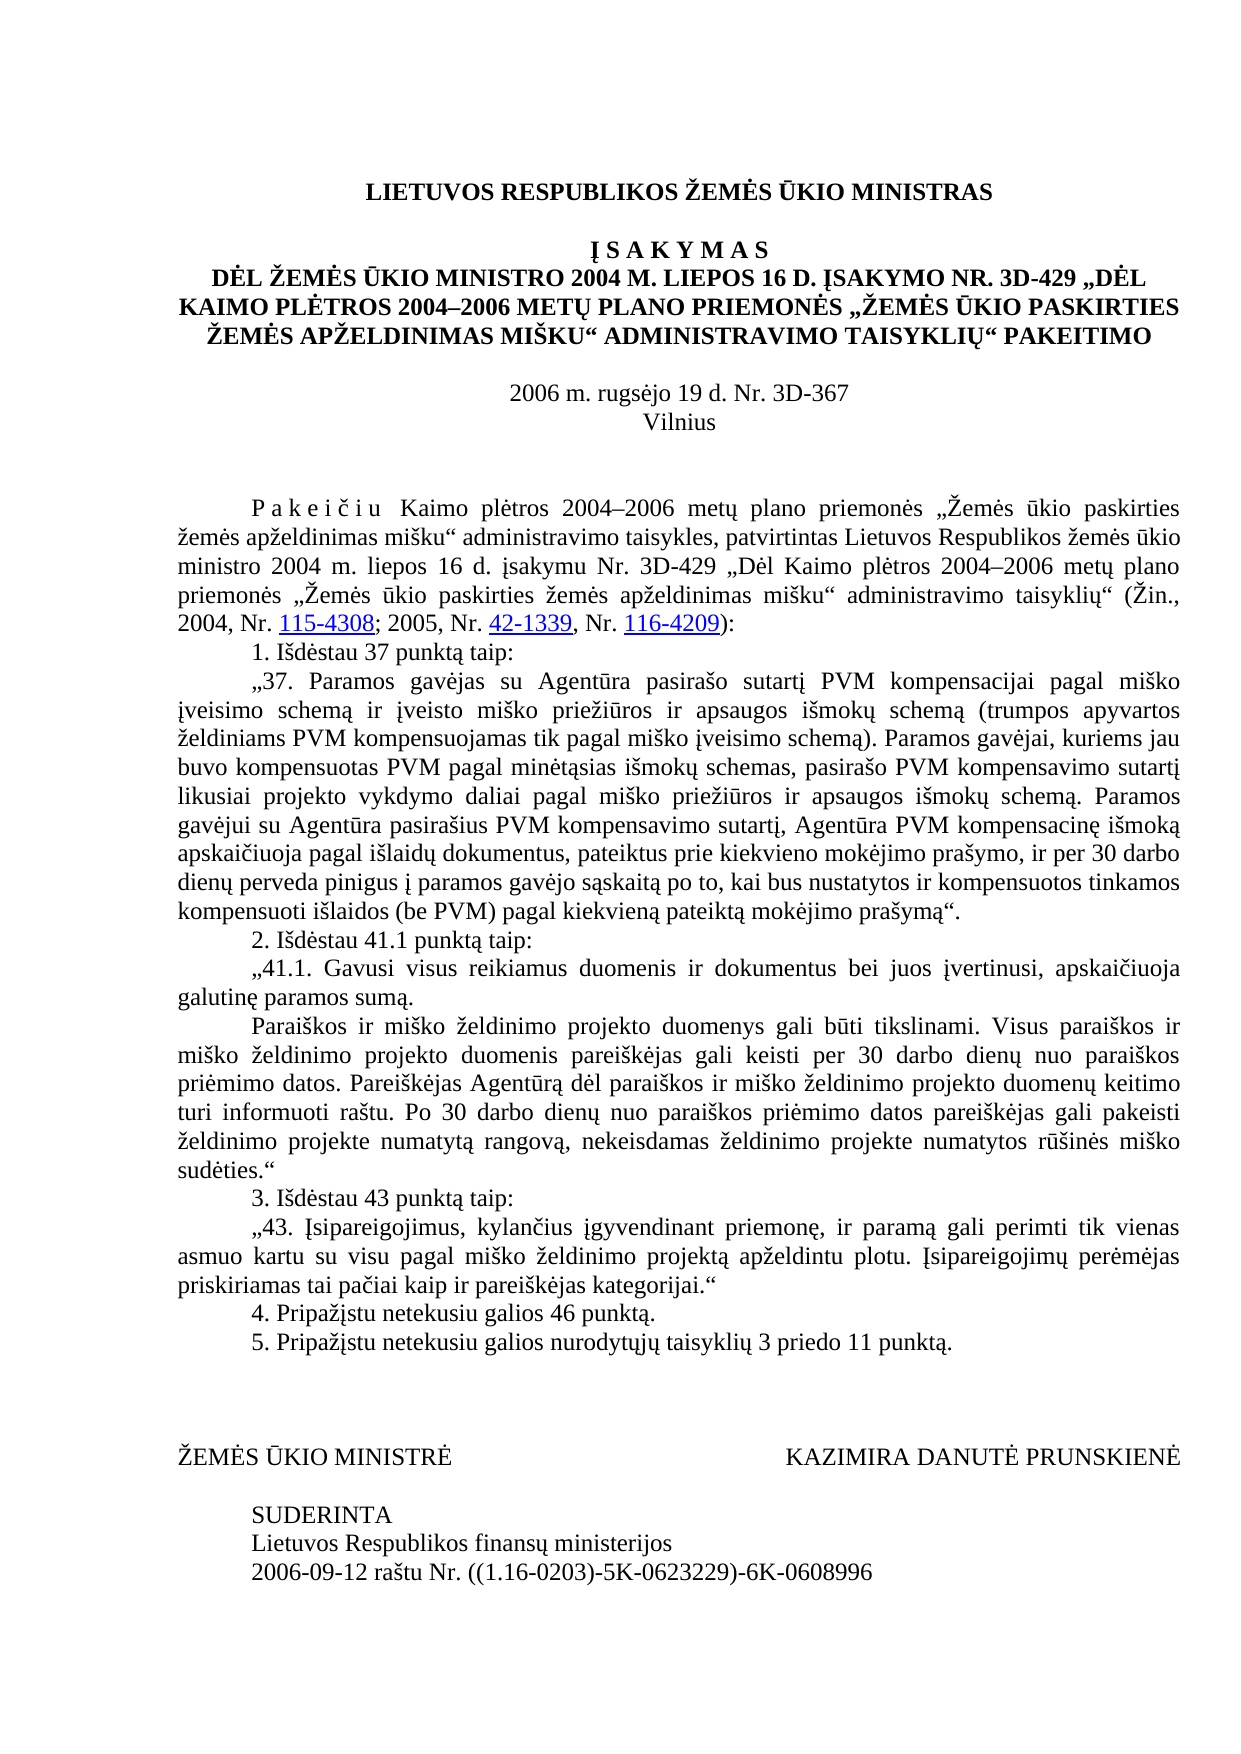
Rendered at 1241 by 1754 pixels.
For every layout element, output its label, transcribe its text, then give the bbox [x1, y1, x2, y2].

text „41.1. Gavusi visus reikiamus duomenis ir dokumentus bei juos įvertinusi, apskaičiuoja galutinę paramos sumą. [177, 953, 1181, 1011]
text 2. Išdėstau 41.1 punktą taip: [177, 925, 1181, 953]
text 4. Pripažįstu netekusiu galios 46 punktą. [177, 1298, 1181, 1327]
text SUDERINTA [177, 1500, 1181, 1528]
text 2006 m. rugsėjo 19 d. Nr. 3D-367 [177, 378, 1181, 407]
text „43. Įsipareigojimus, kylančius įgyvendinant priemonę, ir paramą gali perimti tik vienas asmuo kartu su visu pagal miško želdinimo projektą apželdintu plotu. Įsipareigojimų perėmėjas priskiriamas tai pačiai kaip ir pareiškėjas kategorijai.“ [177, 1212, 1181, 1298]
text 3. Išdėstau 43 punktą taip: [177, 1183, 1181, 1212]
text DĖL ŽEMĖS ŪKIO MINISTRO 2004 M. LIEPOS 16 D. ĮSAKYMO NR. 3D-429 „DĖL KAIMO PLĖTROS 2004–2006 METŲ PLANO PRIEMONĖS „ŽEMĖS ŪKIO PASKIRTIES ŽEMĖS APŽELDINIMAS MIŠKU“ ADMINISTRAVIMO TAISYKLIŲ“ PAKEITIMO [177, 263, 1181, 350]
text Pakeičiu Kaimo plėtros 2004–2006 metų plano priemonės „Žemės ūkio paskirties žemės apželdinimas mišku“ administravimo taisykles, patvirtintas Lietuvos Respublikos žemės ūkio ministro 2004 m. liepos 16 d. įsakymu Nr. 3D-429 „Dėl Kaimo plėtros 2004–2006 metų plano priemonės „Žemės ūkio paskirties žemės apželdinimas mišku“ administravimo taisyklių“ (Žin., 2004, Nr. 115-4308; 2005, Nr. 42-1339, Nr. 116-4209): [177, 493, 1181, 637]
text Vilnius [177, 407, 1181, 436]
text ŽEMĖS ŪKIO MINISTRĖ KAZIMIRA DANUTĖ PRUNSKIENĖ [177, 1442, 1181, 1471]
text 5. Pripažįstu netekusiu galios nurodytųjų taisyklių 3 priedo 11 punktą. [177, 1327, 1181, 1356]
text 1. Išdėstau 37 punktą taip: [177, 637, 1181, 666]
text Lietuvos Respublikos finansų ministerijos [177, 1528, 1181, 1557]
text Paraiškos ir miško želdinimo projekto duomenys gali būti tikslinami. Visus paraiškos ir miško želdinimo projekto duomenis pareiškėjas gali keisti per 30 darbo dienų nuo paraiškos priėmimo datos. Pareiškėjas Agentūrą dėl paraiškos ir miško želdinimo projekto duomenų keitimo turi informuoti raštu. Po 30 darbo dienų nuo paraiškos priėmimo datos pareiškėjas gali pakeisti želdinimo projekte numatytą rangovą, nekeisdamas želdinimo projekte numatytos rūšinės miško sudėties.“ [177, 1011, 1181, 1183]
text 2006-09-12 raštu Nr. ((1.16-0203)-5K-0623229)-6K-0608996 [177, 1557, 1181, 1586]
text LIETUVOS RESPUBLIKOS ŽEMĖS ŪKIO MINISTRAS [177, 177, 1181, 206]
text Į S A K Y M A S [177, 235, 1181, 263]
text „37. Paramos gavėjas su Agentūra pasirašo sutartį PVM kompensacijai pagal miško įveisimo schemą ir įveisto miško priežiūros ir apsaugos išmokų schemą (trumpos apyvartos želdiniams PVM kompensuojamas tik pagal miško įveisimo schemą). Paramos gavėjai, kuriems jau buvo kompensuotas PVM pagal minėtąsias išmokų schemas, pasirašo PVM kompensavimo sutartį likusiai projekto vykdymo daliai pagal miško priežiūros ir apsaugos išmokų schemą. Paramos gavėjui su Agentūra pasirašius PVM kompensavimo sutartį, Agentūra PVM kompensacinę išmoką apskaičiuoja pagal išlaidų dokumentus, pateiktus prie kiekvieno mokėjimo prašymo, ir per 30 darbo dienų perveda pinigus į paramos gavėjo sąskaitą po to, kai bus nustatytos ir kompensuotos tinkamos kompensuoti išlaidos (be PVM) pagal kiekvieną pateiktą mokėjimo prašymą“. [177, 666, 1181, 925]
